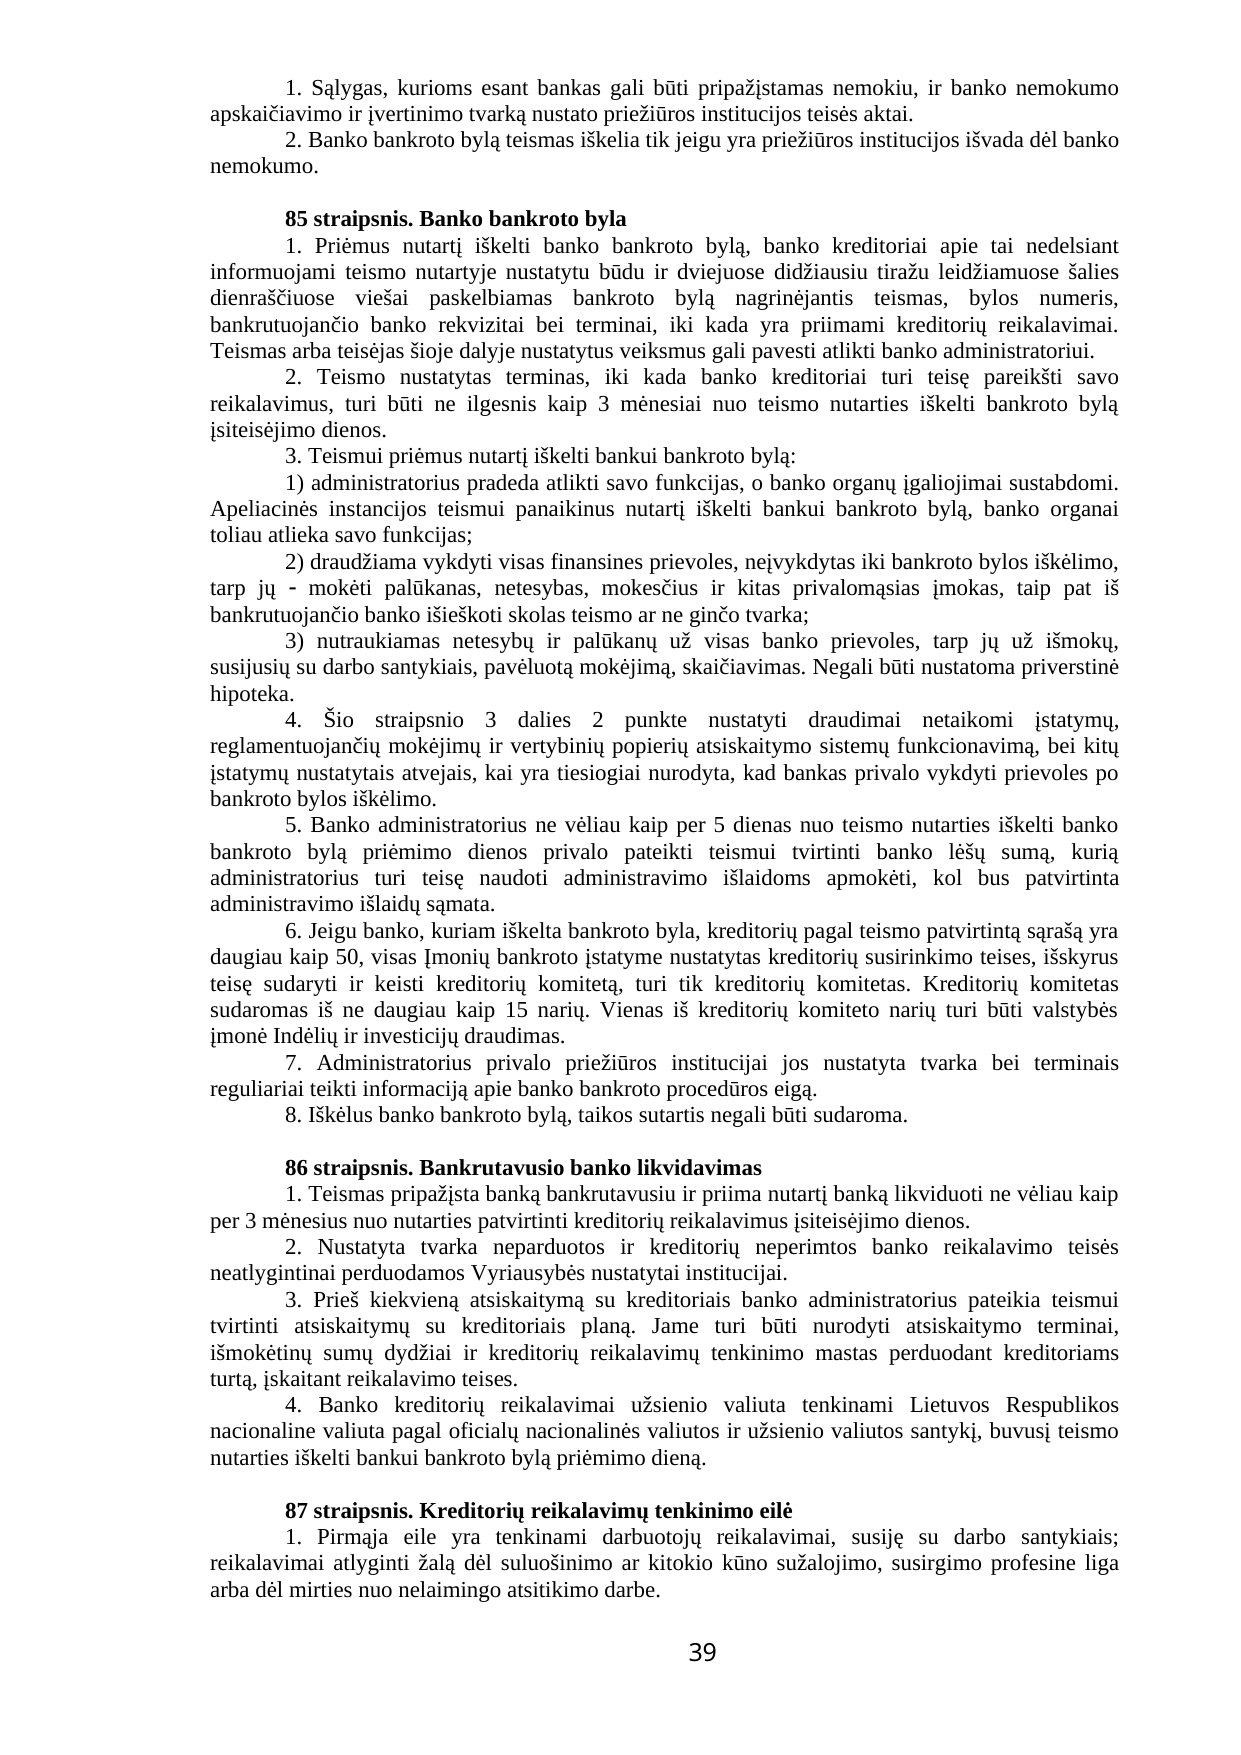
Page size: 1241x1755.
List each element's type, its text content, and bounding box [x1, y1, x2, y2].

text 2. Teismo nustatytas terminas, iki kada banko kreditoriai turi teisę pareikšti savo reikalavimus, turi būti ne ilgesnis kaip 3 mėnesiai nuo teismo nutarties iškelti bankroto bylą įsiteisėjimo dienos. [210, 363, 1120, 442]
text 86 straipsnis. Bankrutavusio banko likvidavimas [210, 1154, 1120, 1180]
text 2. Nustatyta tvarka neparduotos ir kreditorių neperimtos banko reikalavimo teisės neatlygintinai perduodamos Vyriausybės nustatytai institucijai. [210, 1233, 1120, 1286]
text 2) draudžiama vykdyti visas finansines prievoles, neįvykdytas iki bankroto bylos iškėlimo, tarp jų  mokėti palūkanas, netesybas, mokesčius ir kitas privalomąsias įmokas, taip pat iš bankrutuojančio banko išieškoti skolas teismo ar ne ginčo tvarka; [210, 548, 1120, 627]
text 4. Banko kreditorių reikalavimai užsienio valiuta tenkinami Lietuvos Respublikos nacionaline valiuta pagal oficialų nacionalinės valiutos ir užsienio valiutos santykį, buvusį teismo nutarties iškelti bankui bankroto bylą priėmimo dieną. [210, 1391, 1120, 1470]
text 1. Teismas pripažįsta banką bankrutavusiu ir priima nutartį banką likviduoti ne vėliau kaip per 3 mėnesius nuo nutarties patvirtinti kreditorių reikalavimus įsiteisėjimo dienos. [210, 1180, 1120, 1233]
text 7. Administratorius privalo priežiūros institucijai jos nustatyta tvarka bei terminais reguliariai teikti informaciją apie banko bankroto procedūros eigą. [210, 1049, 1120, 1101]
text 6. Jeigu banko, kuriam iškelta bankroto byla, kreditorių pagal teismo patvirtintą sąrašą yra daugiau kaip 50, visas Įmonių bankroto įstatyme nustatytas kreditorių susirinkimo teises, išskyrus teisę sudaryti ir keisti kreditorių komitetą, turi tik kreditorių komitetas. Kreditorių komitetas sudaromas iš ne daugiau kaip 15 narių. Vienas iš kreditorių komiteto narių turi būti valstybės įmonė Indėlių ir investicijų draudimas. [210, 917, 1120, 1049]
text 1. Priėmus nutartį iškelti banko bankroto bylą, banko kreditoriai apie tai nedelsiant informuojami teismo nutartyje nustatytu būdu ir dviejuose didžiausiu tiražu leidžiamuose šalies dienraščiuose viešai paskelbiamas bankroto bylą nagrinėjantis teismas, bylos numeris, bankrutuojančio banko rekvizitai bei terminai, iki kada yra priimami kreditorių reikalavimai. Teismas arba teisėjas šioje dalyje nustatytus veiksmus gali pavesti atlikti banko administratoriui. [210, 232, 1120, 363]
text 4. Šio straipsnio 3 dalies 2 punkte nustatyti draudimai netaikomi įstatymų, reglamentuojančių mokėjimų ir vertybinių popierių atsiskaitymo sistemų funkcionavimą, bei kitų įstatymų nustatytais atvejais, kai yra tiesiogiai nurodyta, kad bankas privalo vykdyti prievoles po bankroto bylos iškėlimo. [210, 706, 1120, 811]
text 3) nutraukiamas netesybų ir palūkanų už visas banko prievoles, tarp jų už išmokų, susijusių su darbo santykiais, pavėluotą mokėjimą, skaičiavimas. Negali būti nustatoma priverstinė hipoteka. [210, 627, 1120, 706]
text 8. Iškėlus banko bankroto bylą, taikos sutartis negali būti sudaroma. [210, 1101, 1120, 1128]
text 87 straipsnis. Kreditorių reikalavimų tenkinimo eilė [210, 1497, 1120, 1523]
subtitle 85 straipsnis. Banko bankroto byla [210, 205, 1120, 232]
text 2. Banko bankroto bylą teismas iškelia tik jeigu yra priežiūros institucijos išvada dėl banko nemokumo. [210, 126, 1120, 179]
text 3. Prieš kiekvieną atsiskaitymą su kreditoriais banko administratorius pateikia teismui tvirtinti atsiskaitymų su kreditoriais planą. Jame turi būti nurodyti atsiskaitymo terminai, išmokėtinų sumų dydžiai ir kreditorių reikalavimų tenkinimo mastas perduodant kreditoriams turtą, įskaitant reikalavimo teises. [210, 1286, 1120, 1391]
text 1. Pirmąja eile yra tenkinami darbuotojų reikalavimai, susiję su darbo santykiais; reikalavimai atlyginti žalą dėl suluošinimo ar kitokio kūno sužalojimo, susirgimo profesine liga arba dėl mirties nuo nelaimingo atsitikimo darbe. [210, 1523, 1120, 1602]
text 1) administratorius pradeda atlikti savo funkcijas, o banko organų įgaliojimai sustabdomi. Apeliacinės instancijos teismui panaikinus nutartį iškelti bankui bankroto bylą, banko organai toliau atlieka savo funkcijas; [210, 469, 1120, 548]
text 3. Teismui priėmus nutartį iškelti bankui bankroto bylą: [210, 442, 1120, 469]
text 1. Sąlygas, kurioms esant bankas gali būti pripažįstamas nemokiu, ir banko nemokumo apskaičiavimo ir įvertinimo tvarką nustato priežiūros institucijos teisės aktai. [210, 73, 1120, 126]
text 5. Banko administratorius ne vėliau kaip per 5 dienas nuo teismo nutarties iškelti banko bankroto bylą priėmimo dienos privalo pateikti teismui tvirtinti banko lėšų sumą, kurią administratorius turi teisę naudoti administravimo išlaidoms apmokėti, kol bus patvirtinta administravimo išlaidų sąmata. [210, 811, 1120, 917]
